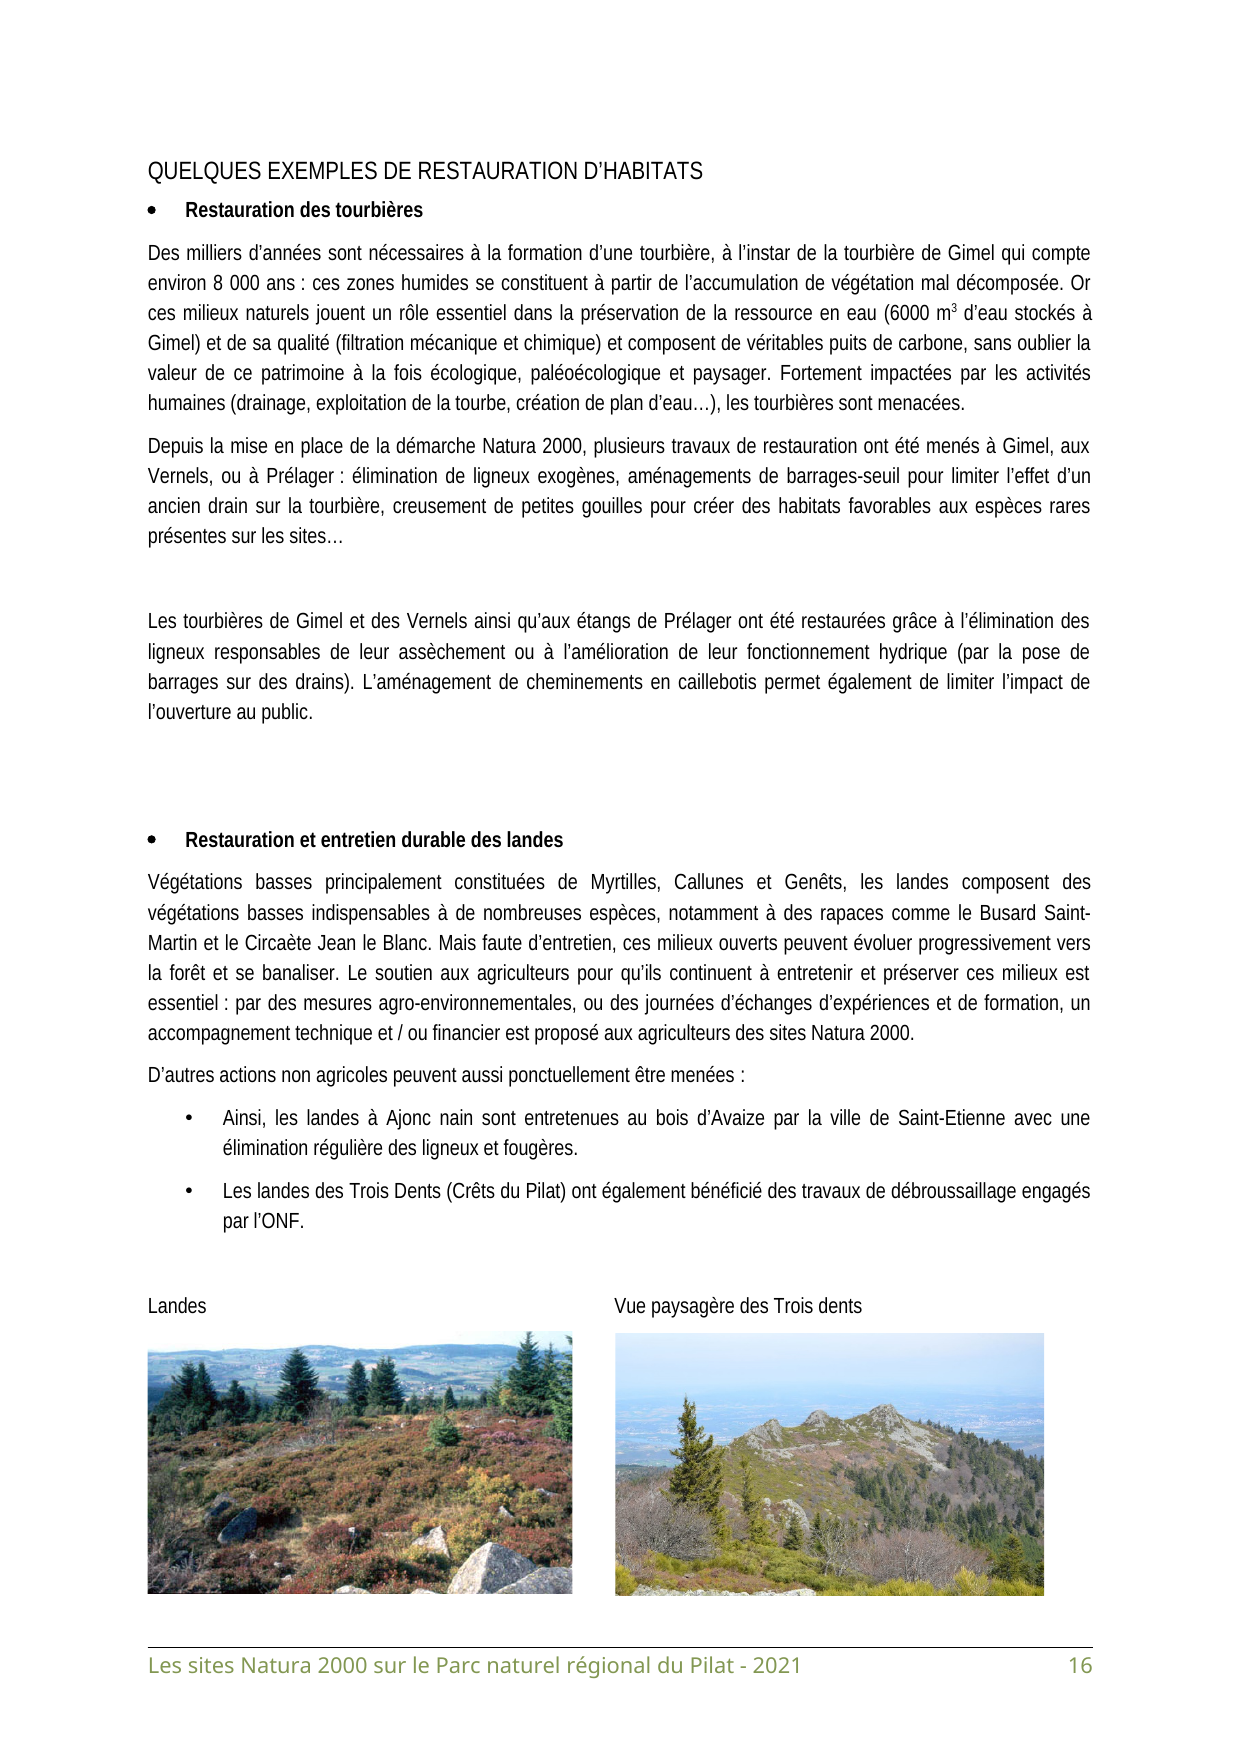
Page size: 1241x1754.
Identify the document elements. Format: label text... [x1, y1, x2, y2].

text Végétations basses principalement constituées de Myrtilles, Callunes et Genêts, les landes composent des végétations basses indispensables à de nombreuses espèces, notamment à des rapaces comme le Busard Saint-Martin et le Circaète Jean le Blanc. Mais faute d’entretien, ces milieux ouverts peuvent évoluer progressivement vers la forêt et se banaliser. Le soutien aux agriculteurs pour qu’ils continuent à entretenir et préserver ces milieux est essentiel : par des mesures agro-environnementales, ou des journées d’échanges d’expériences et de formation, un accompagnement technique et / ou financier est proposé aux agriculteurs des sites Natura 2000. [148, 869, 1093, 1045]
text Depuis la mise en place de la démarche Natura 2000, plusieurs travaux de restauration ont été menés à Gimel, aux Vernels, ou à Prélager : élimination de ligneux exogènes, aménagements de barrages-seuil pour limiter l’effet d’un ancien drain sur la tourbière, creusement de petites gouilles pour créer des habitats favorables aux espèces rares présentes sur les sites… [148, 433, 1093, 548]
list Restauration et entretien durable des landes [148, 827, 1093, 852]
text Les tourbières de Gimel et des Vernels ainsi qu’aux étangs de Prélager ont été restaurées grâce à l’élimination des ligneux responsables de leur assèchement ou à l’amélioration de leur fonctionnement hydrique (par la pose de barrages sur des drains). L’aménagement de cheminements en caillebotis permet également de limiter l’impact de l’ouverture au public. [148, 608, 1093, 724]
text Des milliers d’années sont nécessaires à la formation d’une tourbière, à l’instar de la tourbière de Gimel qui compte environ 8 000 ans : ces zones humides se constituent à partir de l’accumulation de végétation mal décomposée. Or ces milieux naturels jouent un rôle essentiel dans la préservation de la ressource en eau (6000 m3 d’eau stockés à Gimel) et de sa qualité (filtration mécanique et chimique) et composent de véritables puits de carbone, sans oublier la valeur de ce patrimoine à la fois écologique, paléoécologique et paysager. Fortement impactées par les activités humaines (drainage, exploitation de la tourbe, création de plan d’eau…), les tourbières sont menacées. [148, 240, 1093, 415]
text Landes Vue paysagère des Trois dents [148, 1293, 1093, 1318]
text D’autres actions non agricoles peuvent aussi ponctuellement être menées : [148, 1062, 1093, 1087]
picture [615, 1333, 1045, 1596]
list Restauration des tourbières [148, 197, 1093, 222]
picture [147, 1331, 573, 1594]
list Les landes des Trois Dents (Crêts du Pilat) ont également bénéficié des travaux de débroussaillage engagés par l’ONF. [185, 1178, 1093, 1233]
subtitle Quelques exemples de restauration d’habitats [148, 156, 1093, 184]
list Ainsi, les landes à Ajonc nain sont entretenues au bois d’Avaize par la ville de Saint-Etienne avec une élimination régulière des ligneux et fougères. [185, 1105, 1093, 1160]
